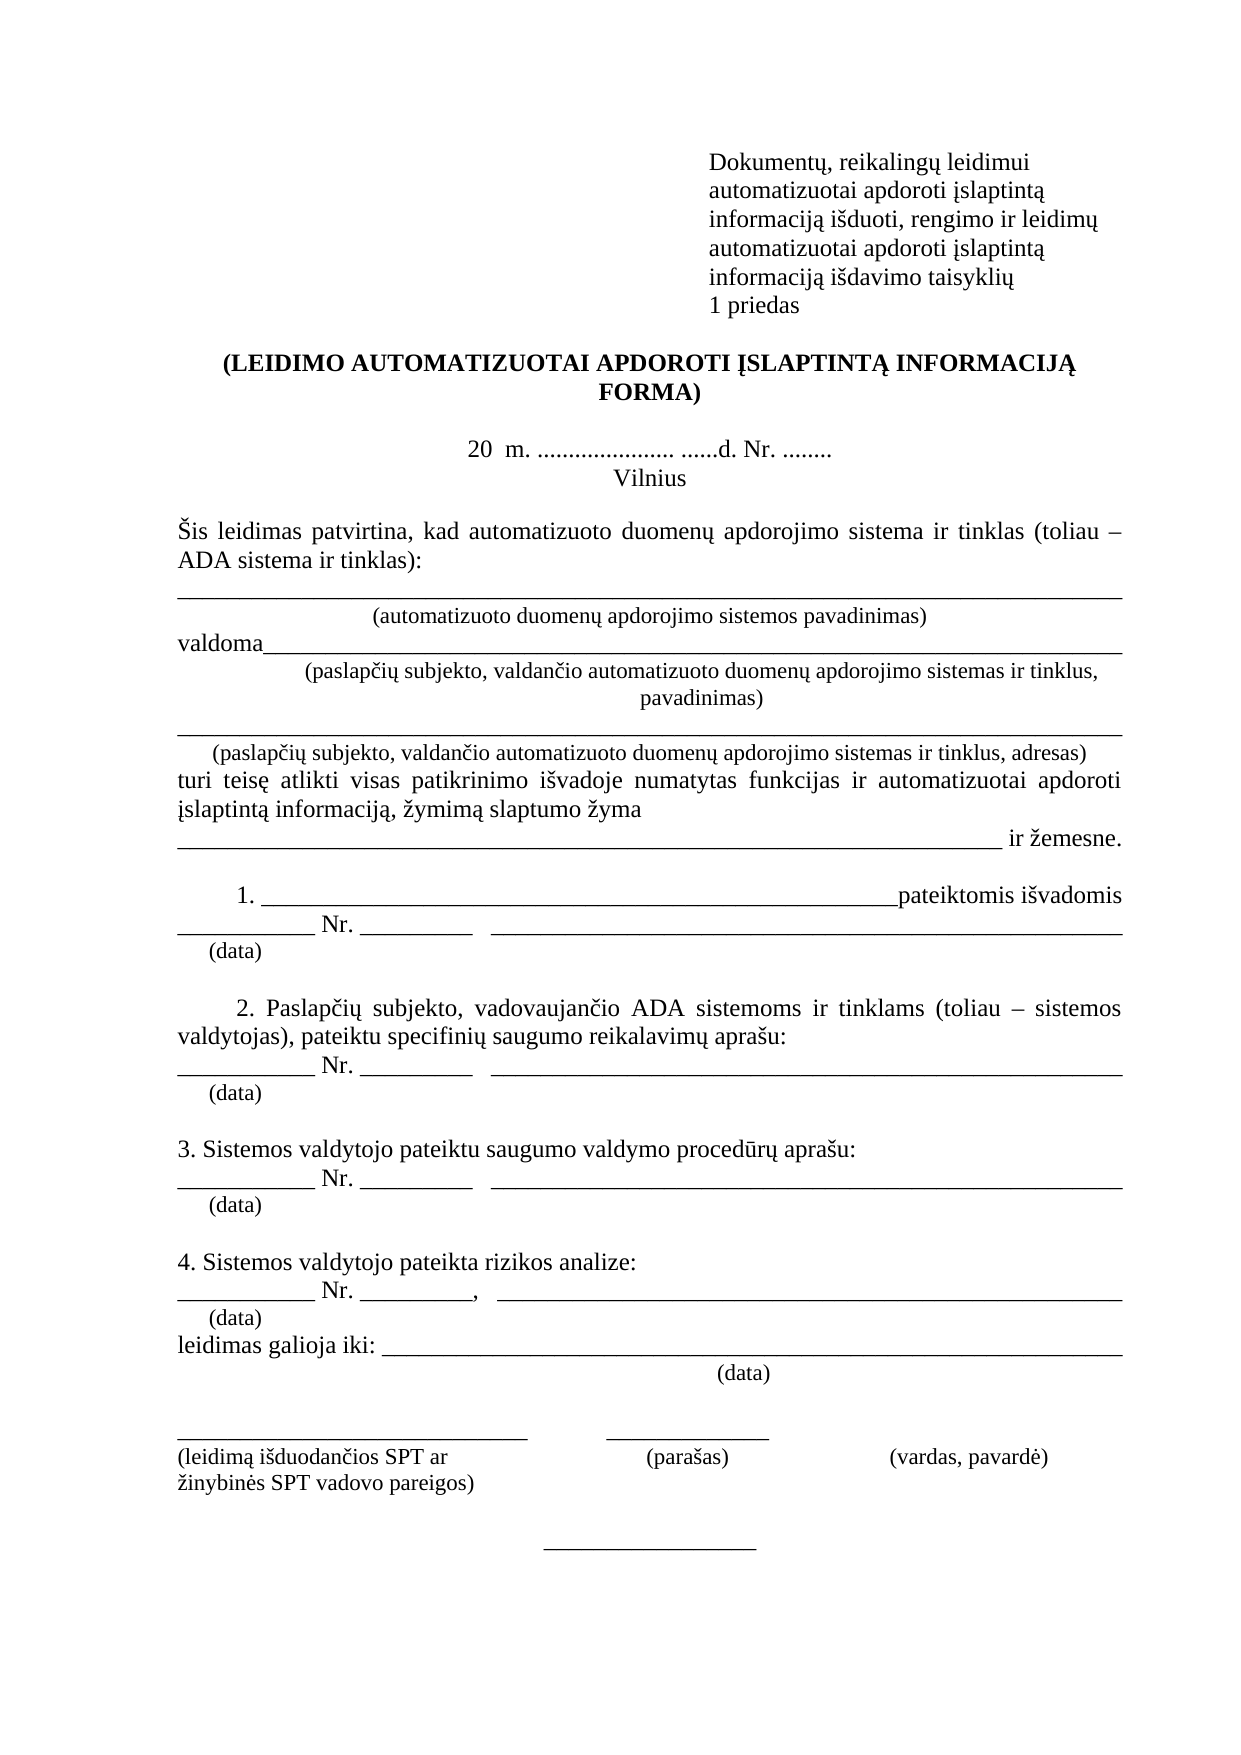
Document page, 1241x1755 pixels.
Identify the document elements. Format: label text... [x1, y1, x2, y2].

text žinybinės SPT vadovo pareigos) [177, 1469, 1122, 1496]
text 2. Paslapčių subjekto, vadovaujančio ADA sistemoms ir tinklams (toliau – sistemos valdytojas), pateiktu specifinių saugumo reikalavimų aprašu: [177, 993, 1122, 1050]
text (data) [208, 938, 1122, 964]
text ___________ Nr. _________ [177, 909, 1122, 938]
text (leidimą išduodančios SPT ar (parašas) (vardas, pavardė) [177, 1443, 1122, 1469]
text ___________ Nr. _________ [177, 1163, 1122, 1192]
text ___________ Nr. _________, [177, 1275, 1122, 1304]
text automatizuotai apdoroti įslaptintą [177, 233, 1122, 262]
text _ ir žemesne. [177, 823, 1122, 851]
text _ [177, 710, 1122, 735]
text (data) [365, 1359, 1122, 1386]
text 1. pateiktomis išvadomis [177, 880, 1122, 909]
text ____________________________ _____________ [177, 1414, 1122, 1443]
text (LEIDIMO AUTOMATIZUOTAI APDOROTI ĮSLAPTINTĄ INFORMACIJĄ FORMA) [177, 348, 1122, 406]
text Vilnius [177, 463, 1122, 492]
text 20 m. ...................... ......d. Nr. ........ [177, 434, 1122, 463]
text informaciją išdavimo taisyklių [177, 262, 1122, 291]
text Šis leidimas patvirtina, kad automatizuoto duomenų apdorojimo sistema ir tinklas (toliau – ADA sistema ir tinklas): [177, 516, 1122, 573]
text (data) [208, 1192, 1122, 1218]
text 4. Sistemos valdytojo pateikta rizikos analize: [177, 1247, 1122, 1275]
text (automatizuoto duomenų apdorojimo sistemos pavadinimas) [177, 602, 1122, 628]
text turi teisę atlikti visas patikrinimo išvadoje numatytas funkcijas ir automatizuotai apdoroti įslaptintą informaciją, žymimą slaptumo žyma [177, 765, 1122, 823]
text Dokumentų, reikalingų leidimui [177, 147, 1122, 176]
text leidimas galioja iki: [177, 1331, 1122, 1359]
text informaciją išduoti, rengimo ir leidimų [177, 204, 1122, 233]
text ___________ Nr. _________ [177, 1050, 1122, 1079]
text 3. Sistemos valdytojo pateiktu saugumo valdymo procedūrų aprašu: [177, 1134, 1122, 1163]
text (data) [208, 1304, 1122, 1331]
text automatizuotai apdoroti įslaptintą [177, 176, 1122, 204]
text (paslapčių subjekto, valdančio automatizuoto duomenų apdorojimo sistemas ir tinklus, pavadinimas) [281, 657, 1122, 710]
text valdoma [177, 628, 1122, 657]
text (paslapčių subjekto, valdančio automatizuoto duomenų apdorojimo sistemas ir tinklus, adresas) [177, 739, 1122, 765]
text _________________ [177, 1524, 1122, 1553]
text 1 priedas [177, 291, 1122, 319]
text _ [177, 573, 1122, 598]
text (data) [208, 1079, 1122, 1105]
